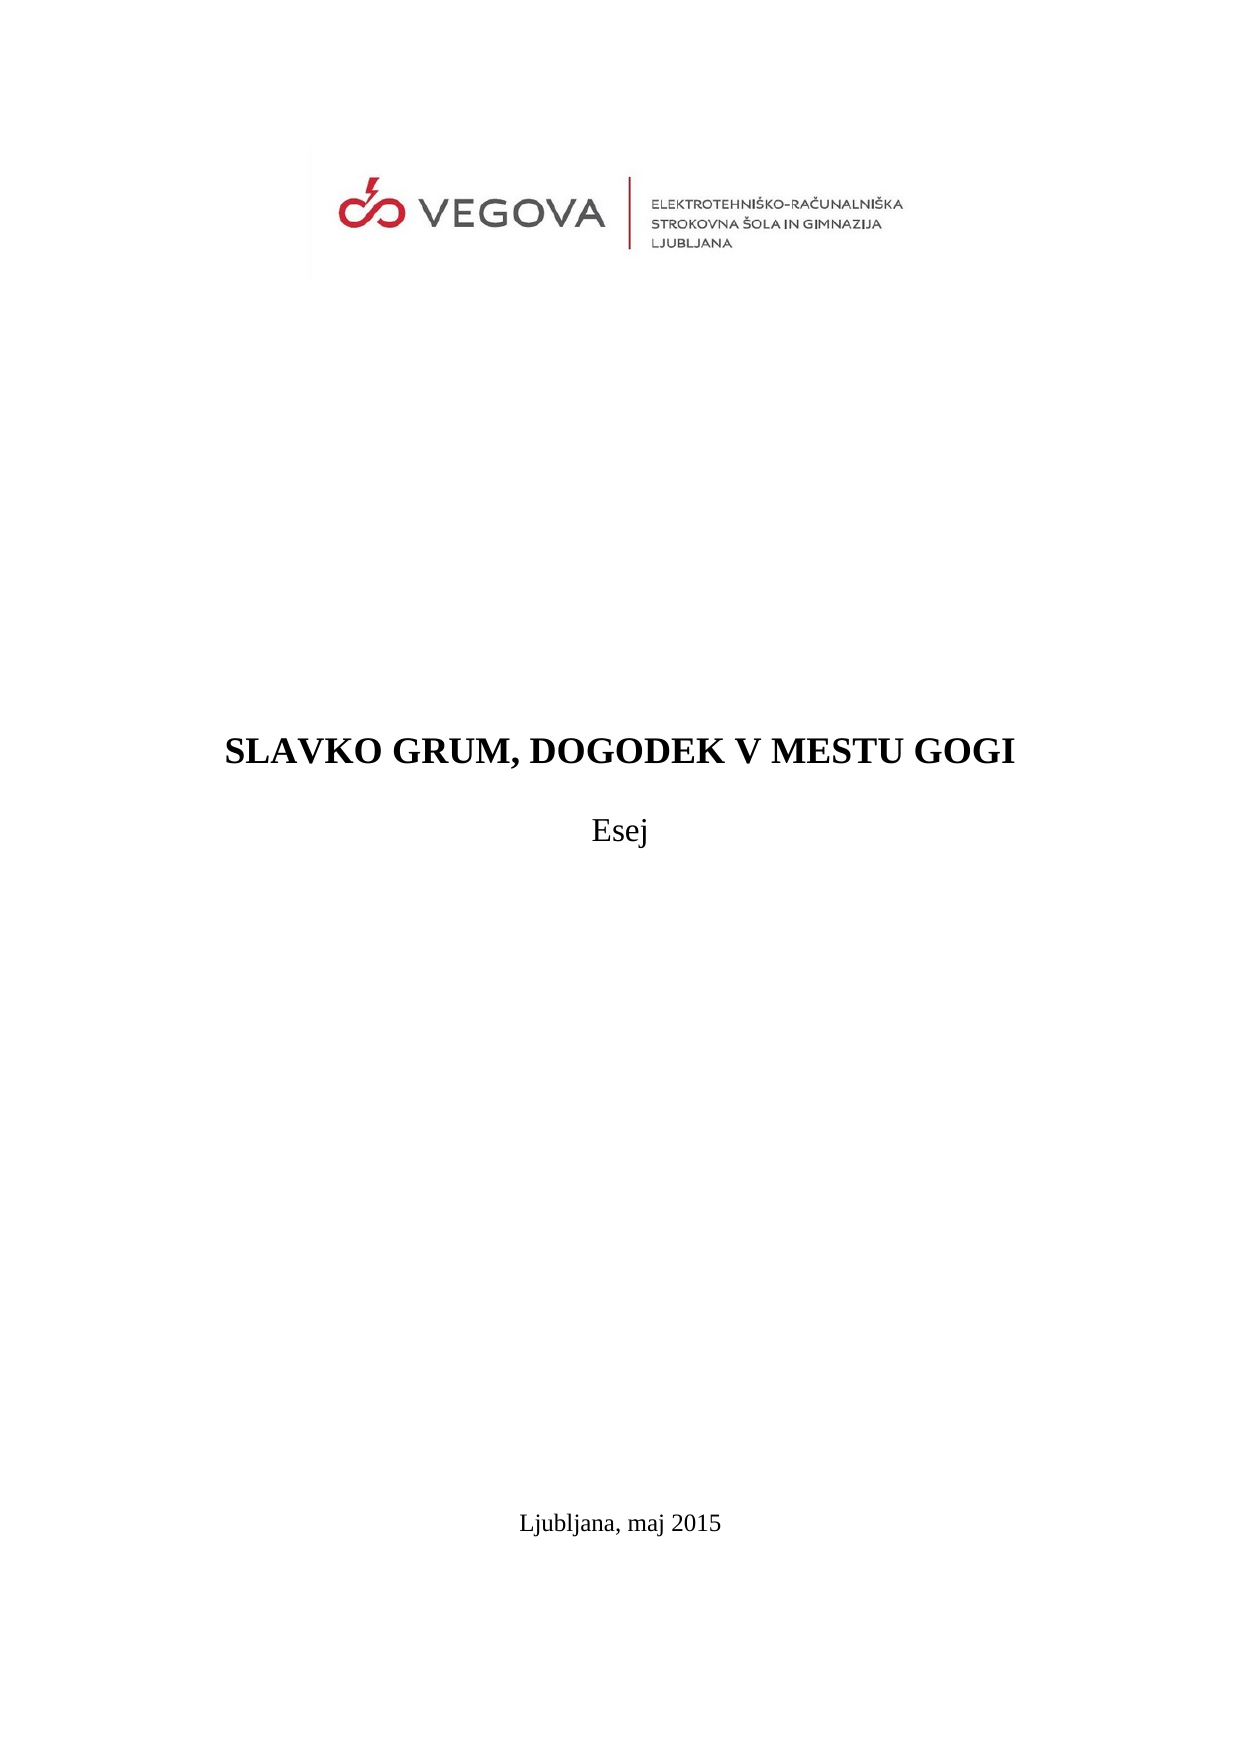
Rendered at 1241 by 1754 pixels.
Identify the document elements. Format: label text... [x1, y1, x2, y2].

text Ljubljana, maj 2015 [148, 1508, 1093, 1537]
picture [308, 147, 932, 279]
title Slavko Grum, Dogodek v mestu gogi [148, 728, 1093, 772]
subtitle Esej [148, 810, 1093, 848]
